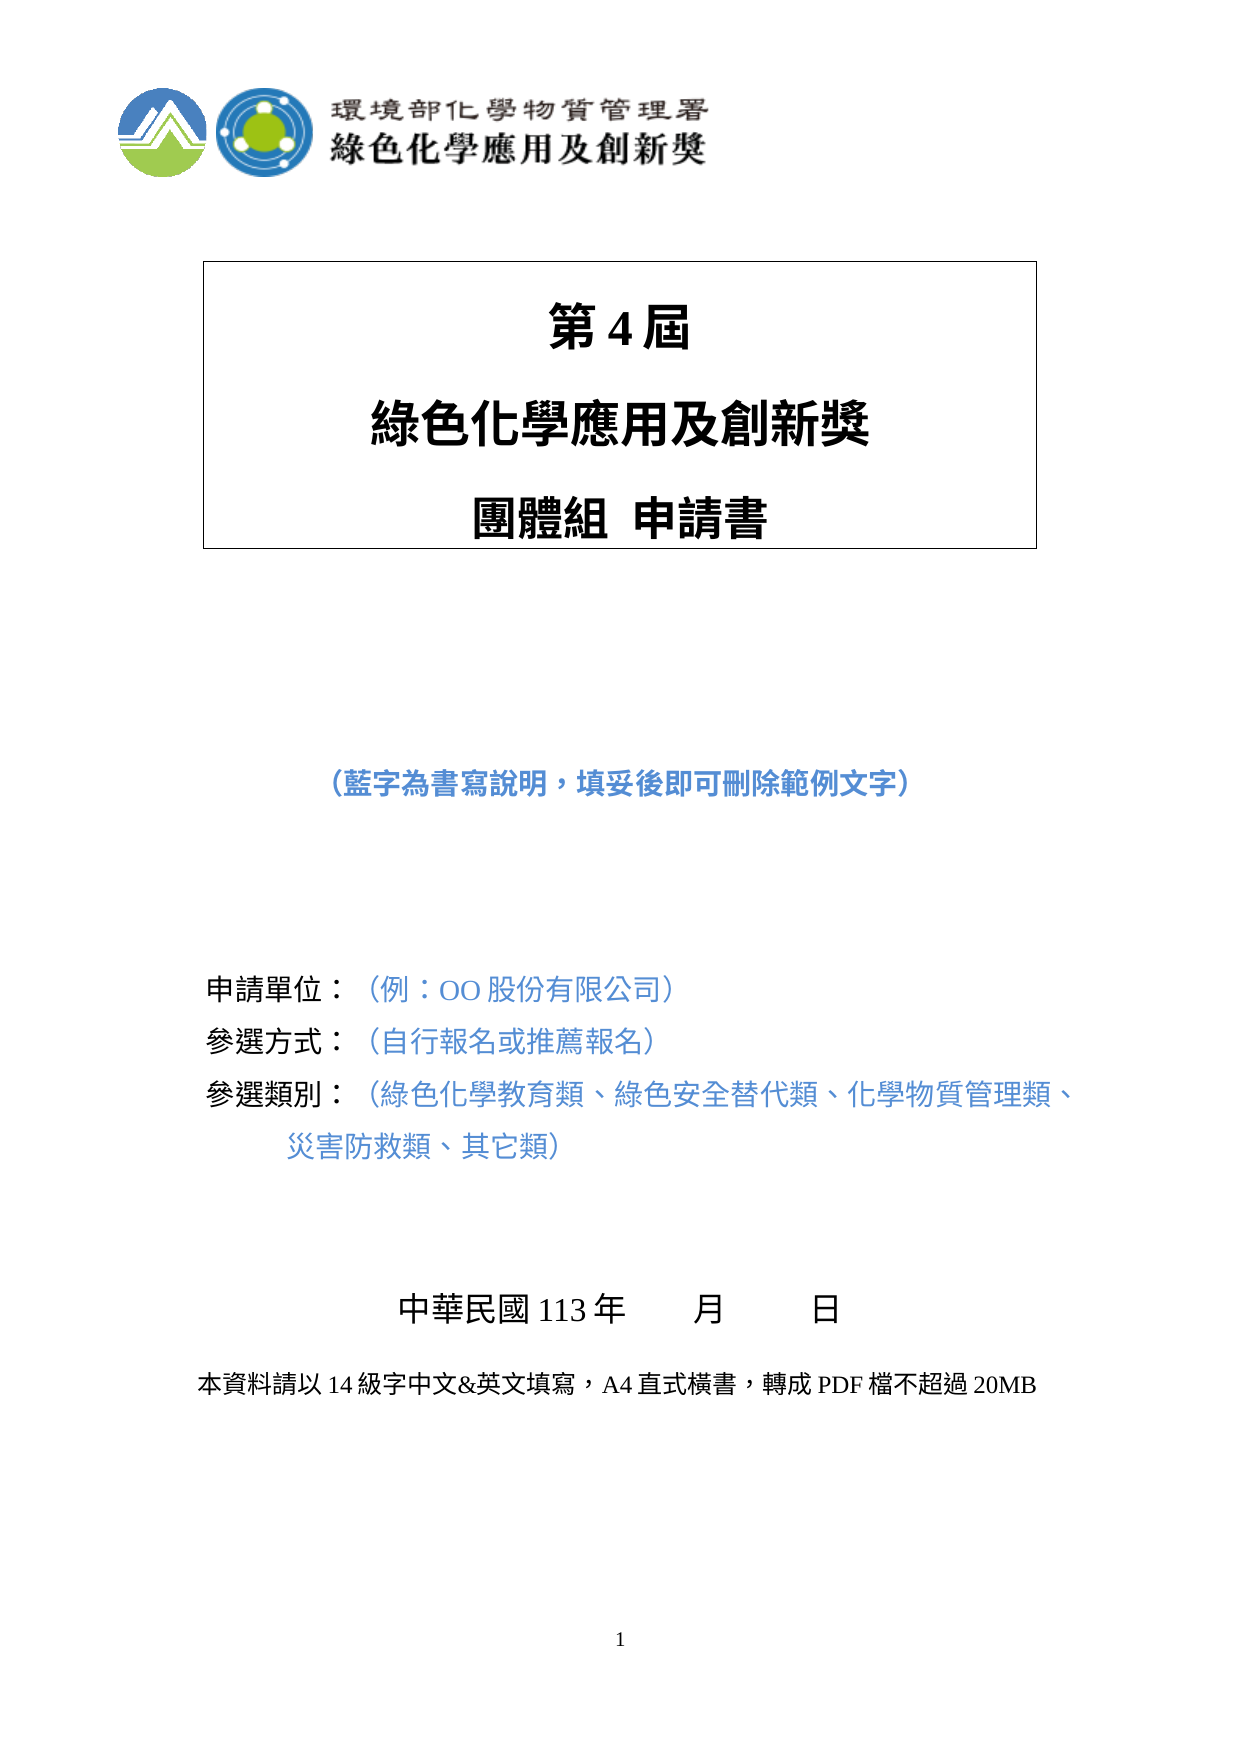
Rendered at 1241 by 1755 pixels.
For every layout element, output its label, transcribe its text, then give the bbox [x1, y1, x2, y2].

text （藍字為書寫說明，填妥後即可刪除範例文字） [118, 760, 1122, 802]
text 災害防救類、其它類） [206, 1115, 1122, 1167]
text 申請單位：（例：OO股份有限公司） [206, 959, 1122, 1011]
text 參選方式：（自行報名或推薦報名） [206, 1011, 1122, 1063]
text 本資料請以14級字中文&英文填寫，A4直式橫書，轉成PDF檔不超過20MB [118, 1364, 1122, 1401]
text 參選類別：（綠色化學教育類、綠色安全替代類、化學物質管理類、 [206, 1063, 1122, 1115]
table_header 第4屆 綠色化學應用及創新獎 團體組 申請書 [204, 262, 1036, 548]
picture [216, 88, 748, 177]
text 中華民國113年 月 日 [118, 1282, 1122, 1331]
picture [118, 88, 207, 177]
